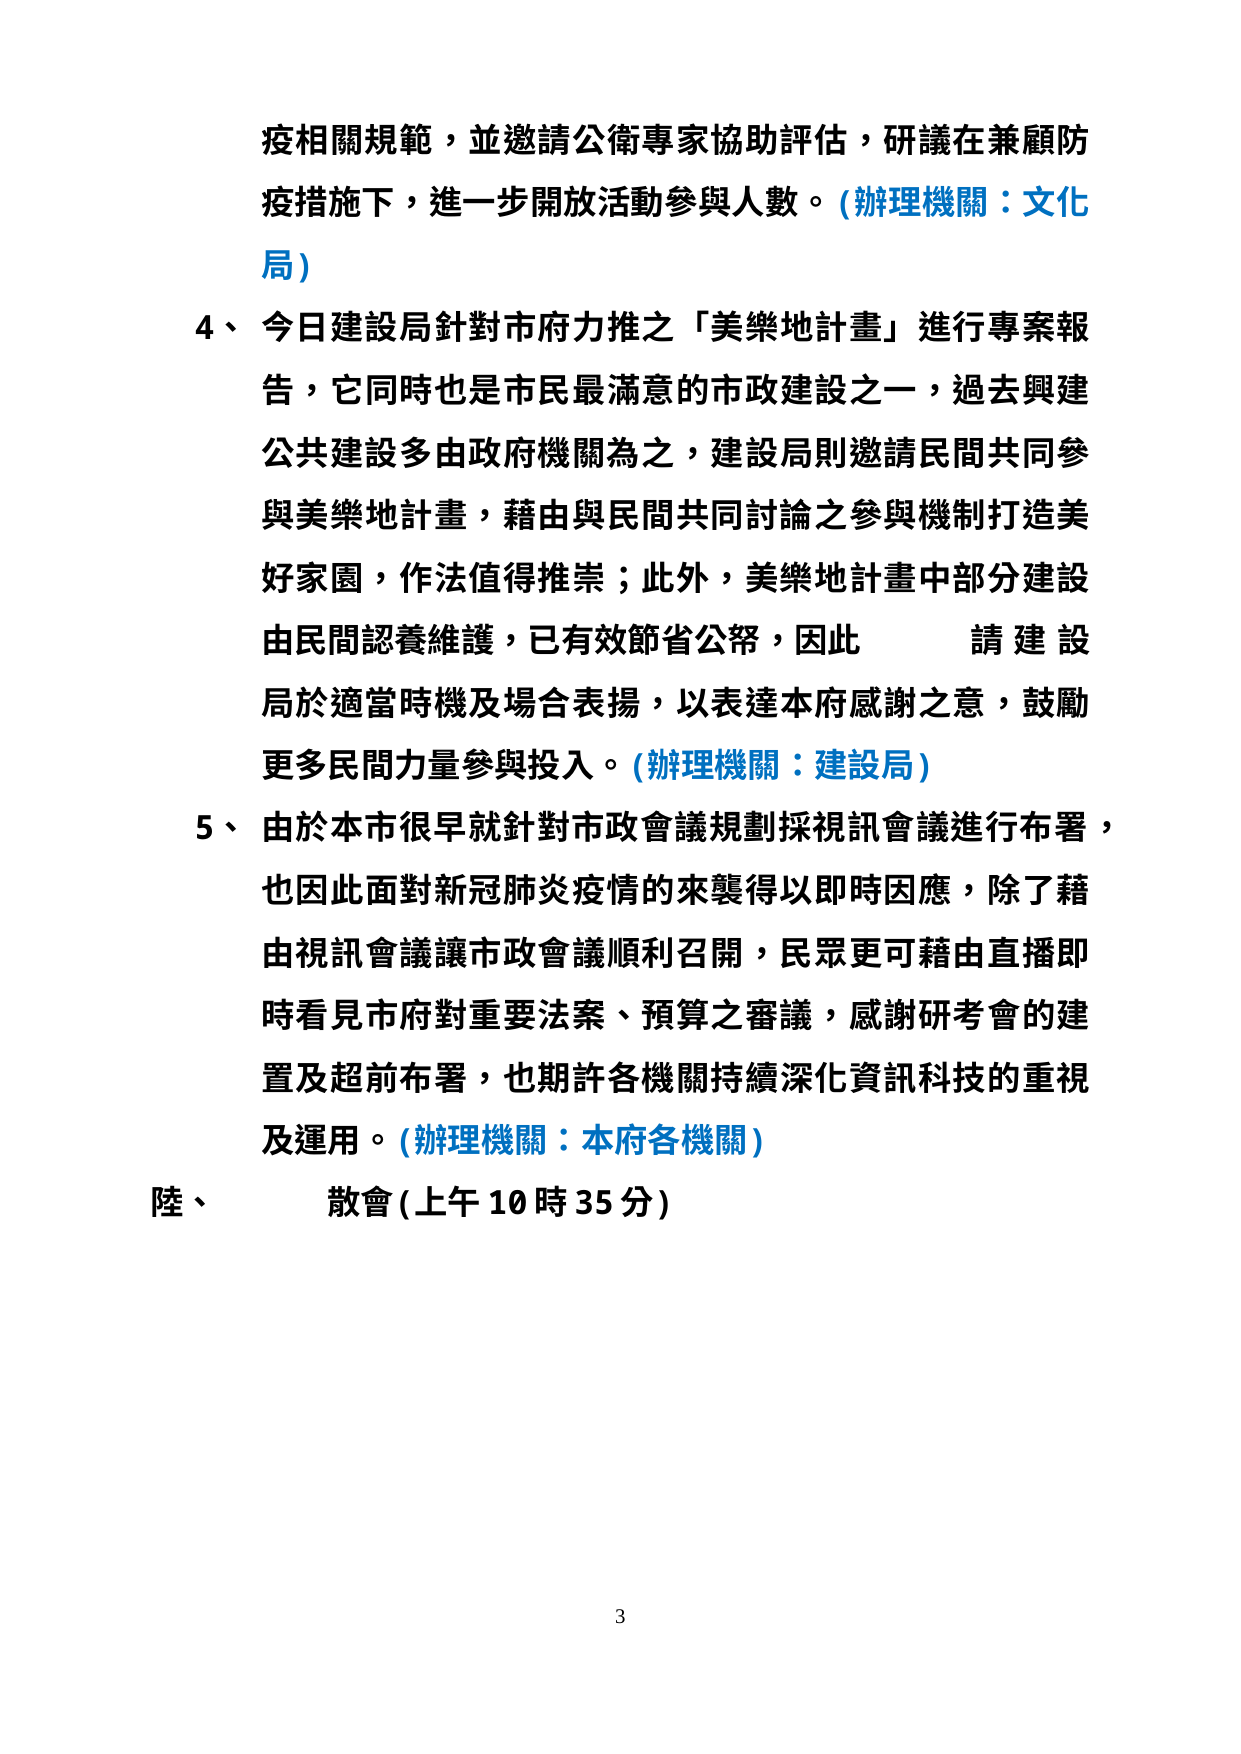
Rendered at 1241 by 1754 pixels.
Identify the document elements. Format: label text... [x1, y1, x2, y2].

list 由於本市很早就針對市政會議規劃採視訊會議進行布署，也因此面對新冠肺炎疫情的來襲得以即時因應，除了藉由視訊會議讓市政會議順利召開，民眾更可藉由直播即時看見市府對重要法案、預算之審議，感謝研考會的建置及超前布署，也期許各機關持續深化資訊科技的重視及運用。(辦理機關：本府各機關) [194, 784, 1090, 1159]
list 今日建設局針對市府力推之「美樂地計畫」進行專案報告，它同時也是市民最滿意的市政建設之一，過去興建公共建設多由政府機關為之，建設局則邀請民間共同參與美樂地計畫，藉由與民間共同討論之參與機制打造美好家園，作法值得推崇；此外，美樂地計畫中部分建設由民間認養維護，已有效節省公帑，因此 請建設局於適當時機及場合表揚，以表達本府感謝之意，鼓勵更多民間力量參與投入。(辦理機關：建設局) [194, 284, 1090, 784]
list 散會(上午10時35分) [150, 1159, 1090, 1221]
list 疫相關規範，並邀請公衛專家協助評估，研議在兼顧防疫措施下，進一步開放活動參與人數。(辦理機關：文化局) [194, 96, 1090, 284]
